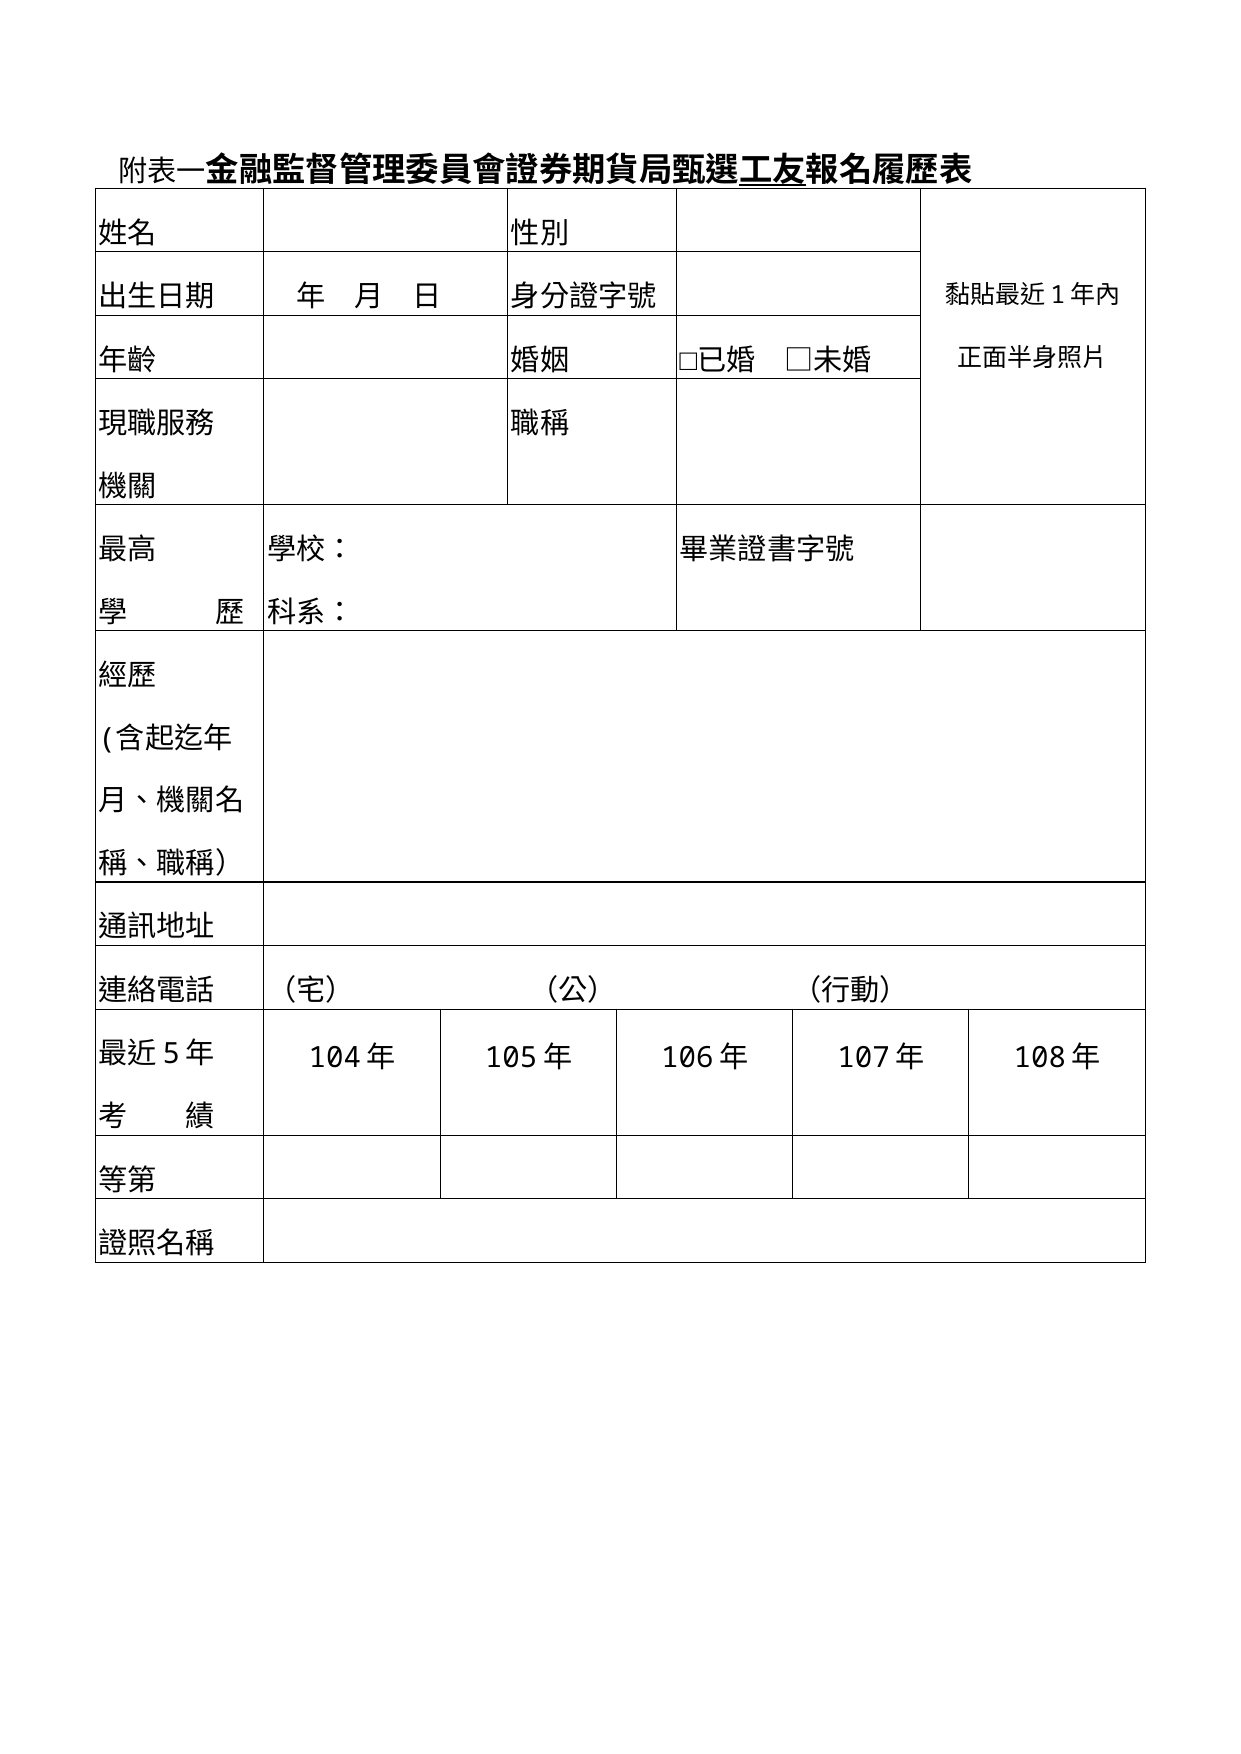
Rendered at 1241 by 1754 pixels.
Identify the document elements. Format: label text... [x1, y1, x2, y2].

table_header 黏貼最近1年內 正面半身照片 [921, 189, 1145, 504]
table_cell 年齡 [96, 316, 263, 378]
table_cell [264, 316, 507, 378]
table_header [677, 189, 920, 251]
table_cell 連絡電話 [96, 946, 263, 1008]
table_cell [264, 883, 1145, 945]
table_cell 現職服務 機關 [96, 379, 263, 504]
text 附表一金融監督管理委員會證券期貨局甄選工友報名履歷表 [118, 125, 1122, 188]
table_cell 等第 [96, 1136, 263, 1198]
table_cell [969, 1136, 1145, 1198]
table_cell 年 月 日 [264, 252, 507, 315]
table_cell 證照名稱 [96, 1199, 263, 1262]
table_cell 通訊地址 [96, 883, 263, 945]
table_cell 職稱 [508, 379, 676, 504]
table_cell 畢業證書字號 [677, 505, 920, 630]
table_cell 104年 [264, 1010, 440, 1134]
table_header 性別 [508, 189, 676, 251]
table_cell 106年 [617, 1010, 792, 1134]
table_cell [617, 1136, 792, 1198]
table_cell 最近5年 考 績 [96, 1010, 263, 1134]
table_cell □已婚 □未婚 [677, 316, 920, 378]
table_cell 108年 [969, 1010, 1145, 1134]
table_cell [793, 1136, 968, 1198]
table_cell [264, 379, 507, 504]
table_cell 105年 [441, 1010, 616, 1134]
table_cell [264, 631, 1145, 881]
table_cell [264, 1136, 440, 1198]
table_cell 出生日期 [96, 252, 263, 315]
table_cell 107年 [793, 1010, 968, 1134]
table_cell 身分證字號 [508, 252, 676, 315]
table_cell [264, 1199, 1145, 1262]
table_cell 學校： 科系： [264, 505, 676, 630]
table_cell 婚姻 [508, 316, 676, 378]
table_header [264, 189, 507, 251]
table_cell 經歷 (含起迄年月、機關名稱、職稱） [96, 631, 263, 881]
table_cell 最高 學 歷 [96, 505, 263, 630]
table_cell [677, 379, 920, 504]
table_cell [921, 505, 1145, 630]
table_header 姓名 [96, 189, 263, 251]
table_cell （宅） （公） （行動） [264, 946, 1145, 1008]
table_cell [441, 1136, 616, 1198]
table_cell [677, 252, 920, 315]
